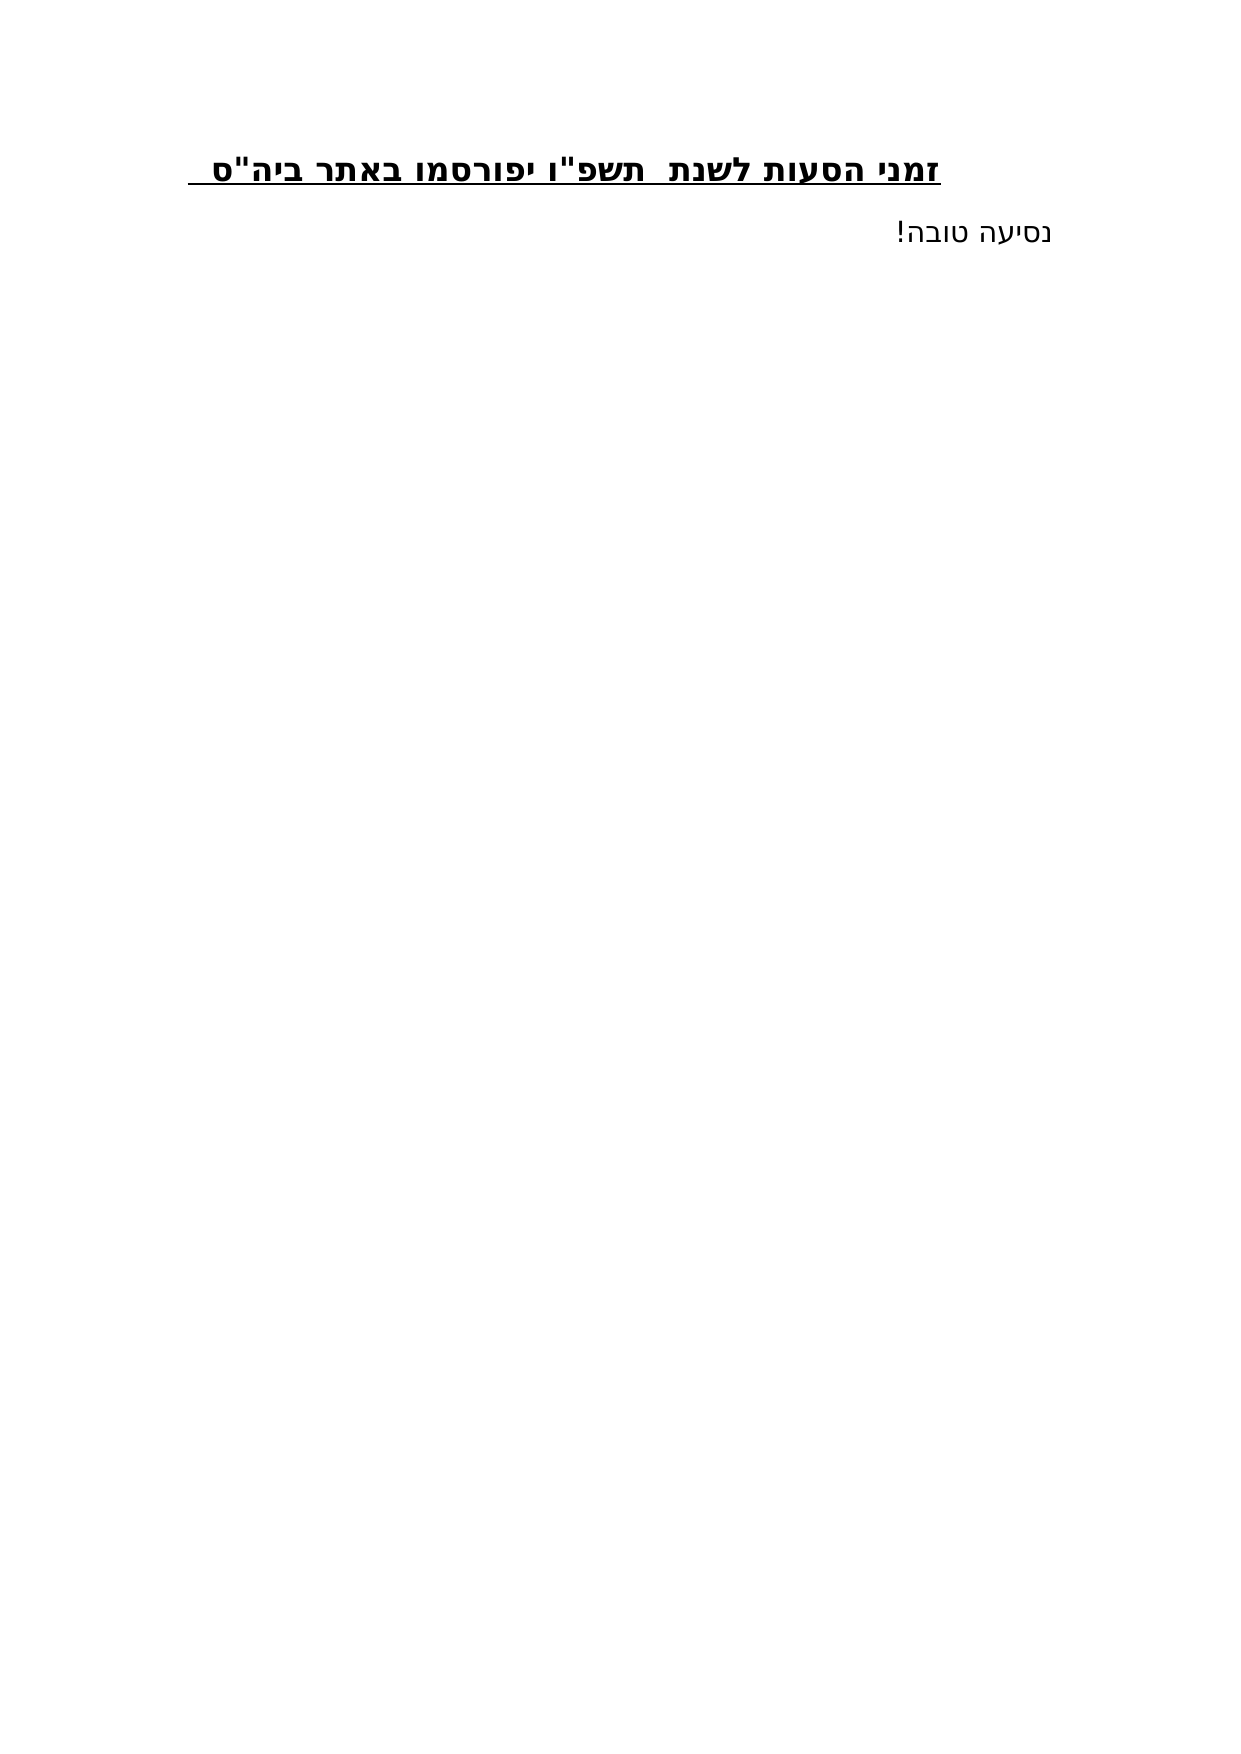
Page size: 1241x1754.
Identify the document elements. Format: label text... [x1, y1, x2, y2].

text זמני הסעות לשנת תשפ"ו יפורסמו באתר ביה"ס [187, 150, 1053, 189]
text נסיעה טובה! [187, 215, 1053, 249]
